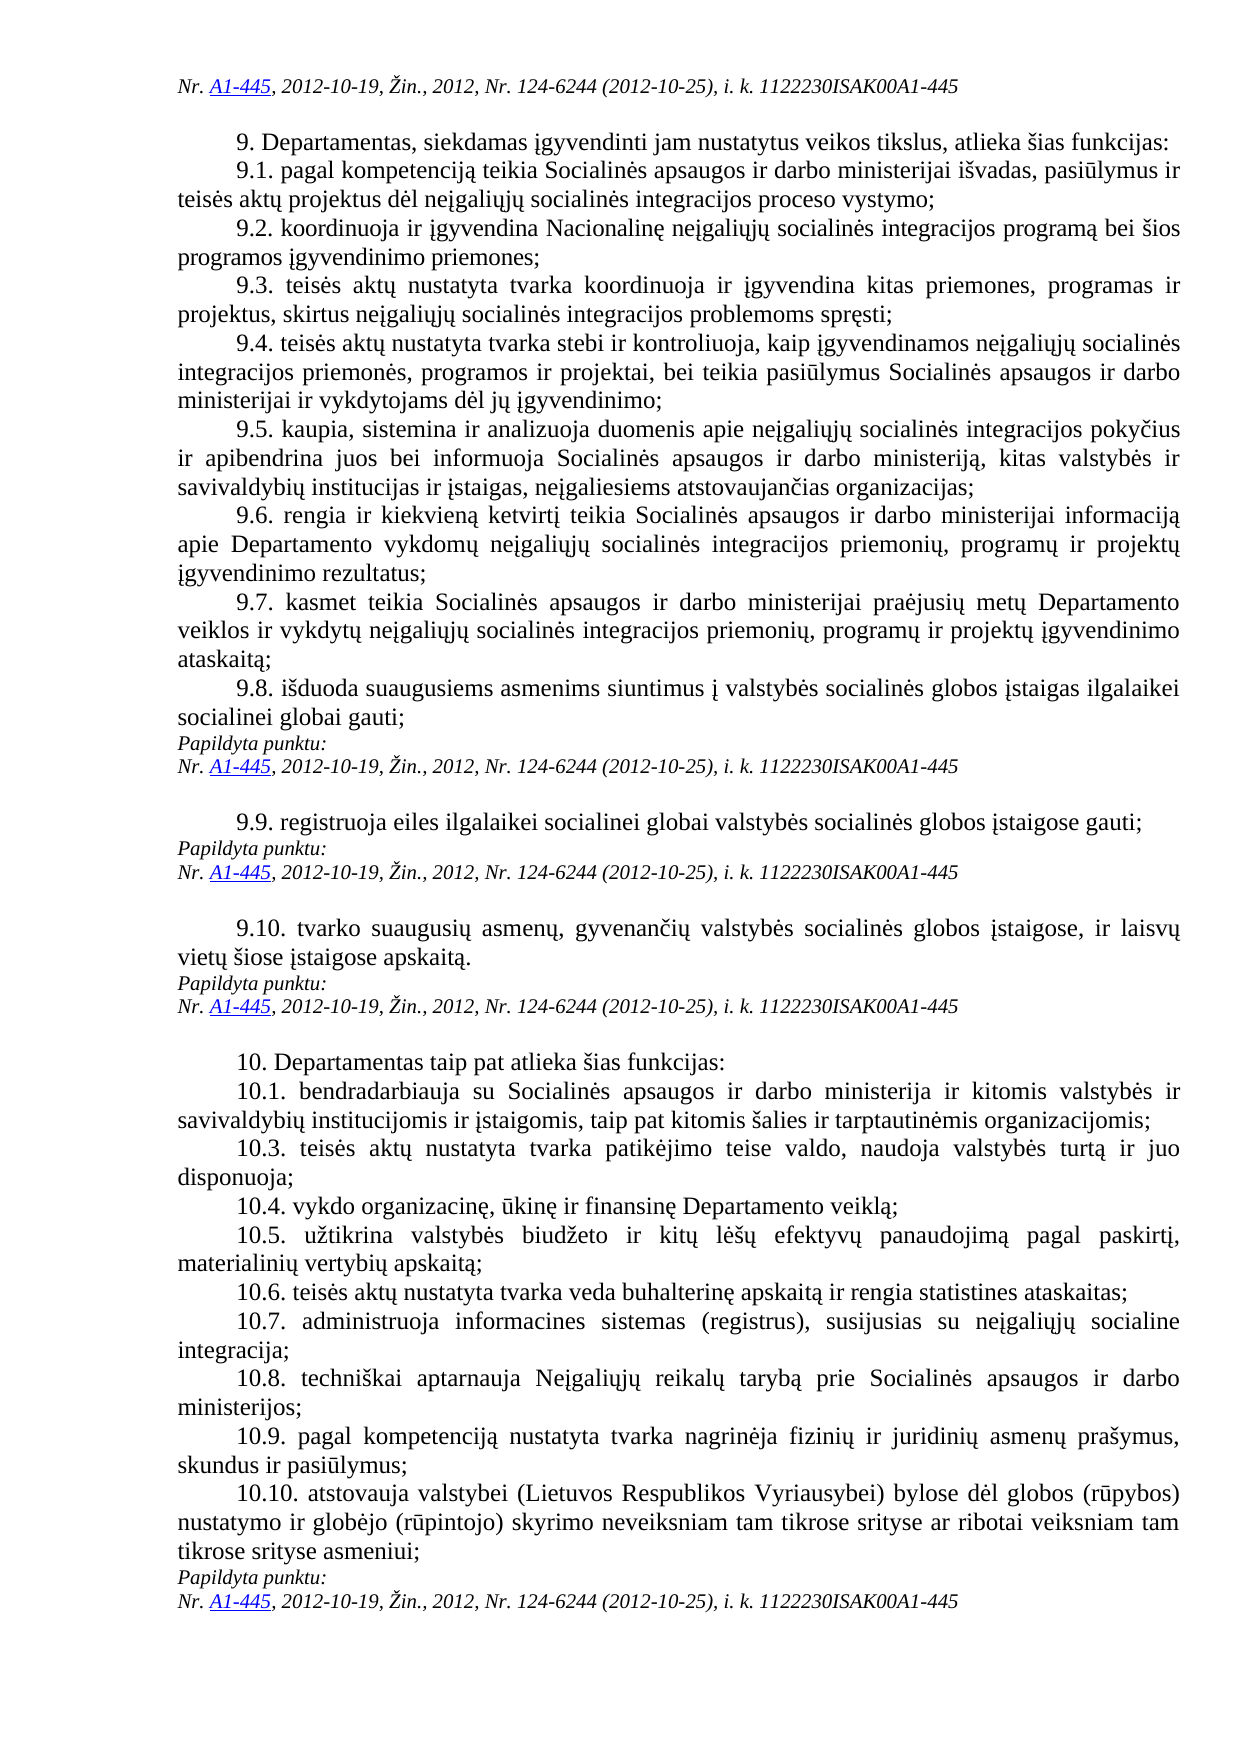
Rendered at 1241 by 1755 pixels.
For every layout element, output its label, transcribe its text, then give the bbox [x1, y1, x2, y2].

text 10.10. atstovauja valstybei (Lietuvos Respublikos Vyriausybei) bylose dėl globos (rūpybos) nustatymo ir globėjo (rūpintojo) skyrimo neveiksniam tam tikrose srityse ar ribotai veiksniam tam tikrose srityse asmeniui; [177, 1478, 1181, 1565]
text 10.5. užtikrina valstybės biudžeto ir kitų lėšų efektyvų panaudojimą pagal paskirtį, materialinių vertybių apskaitą; [177, 1220, 1181, 1277]
text Nr. A1-445, 2012-10-19, Žin., 2012, Nr. 124-6244 (2012-10-25), i. k. 1122230ISAK00A1-445 [177, 860, 1181, 884]
text Nr. A1-445, 2012-10-19, Žin., 2012, Nr. 124-6244 (2012-10-25), i. k. 1122230ISAK00A1-445 [177, 754, 1181, 778]
text 10.6. teisės aktų nustatyta tvarka veda buhalterinę apskaitą ir rengia statistines ataskaitas; [177, 1277, 1181, 1306]
text 9.5. kaupia, sistemina ir analizuoja duomenis apie neįgaliųjų socialinės integracijos pokyčius ir apibendrina juos bei informuoja Socialinės apsaugos ir darbo ministeriją, kitas valstybės ir savivaldybių institucijas ir įstaigas, neįgaliesiems atstovaujančias organizacijas; [177, 414, 1181, 500]
text 9. Departamentas, siekdamas įgyvendinti jam nustatytus veikos tikslus, atlieka šias funkcijas: [177, 127, 1181, 155]
text 10.3. teisės aktų nustatyta tvarka patikėjimo teise valdo, naudoja valstybės turtą ir juo disponuoja; [177, 1133, 1181, 1191]
text Nr. A1-445, 2012-10-19, Žin., 2012, Nr. 124-6244 (2012-10-25), i. k. 1122230ISAK00A1-445 [177, 74, 1181, 98]
text 9.10. tvarko suaugusių asmenų, gyvenančių valstybės socialinės globos įstaigose, ir laisvų vietų šiose įstaigose apskaitą. [177, 913, 1181, 970]
text Papildyta punktu: [177, 836, 1181, 860]
text 9.9. registruoja eiles ilgalaikei socialinei globai valstybės socialinės globos įstaigose gauti; [177, 807, 1181, 836]
text 10.1. bendradarbiauja su Socialinės apsaugos ir darbo ministerija ir kitomis valstybės ir savivaldybių institucijomis ir įstaigomis, taip pat kitomis šalies ir tarptautinėmis organizacijomis; [177, 1076, 1181, 1133]
text Papildyta punktu: [177, 970, 1181, 994]
text 9.6. rengia ir kiekvieną ketvirtį teikia Socialinės apsaugos ir darbo ministerijai informaciją apie Departamento vykdomų neįgaliųjų socialinės integracijos priemonių, programų ir projektų įgyvendinimo rezultatus; [177, 500, 1181, 587]
text Nr. A1-445, 2012-10-19, Žin., 2012, Nr. 124-6244 (2012-10-25), i. k. 1122230ISAK00A1-445 [177, 1589, 1181, 1613]
text 9.8. išduoda suaugusiems asmenims siuntimus į valstybės socialinės globos įstaigas ilgalaikei socialinei globai gauti; [177, 673, 1181, 730]
text 9.7. kasmet teikia Socialinės apsaugos ir darbo ministerijai praėjusių metų Departamento veiklos ir vykdytų neįgaliųjų socialinės integracijos priemonių, programų ir projektų įgyvendinimo ataskaitą; [177, 587, 1181, 673]
text 10.9. pagal kompetenciją nustatyta tvarka nagrinėja fizinių ir juridinių asmenų prašymus, skundus ir pasiūlymus; [177, 1421, 1181, 1478]
text 9.3. teisės aktų nustatyta tvarka koordinuoja ir įgyvendina kitas priemones, programas ir projektus, skirtus neįgaliųjų socialinės integracijos problemoms spręsti; [177, 270, 1181, 328]
text Papildyta punktu: [177, 730, 1181, 754]
text 9.1. pagal kompetenciją teikia Socialinės apsaugos ir darbo ministerijai išvadas, pasiūlymus ir teisės aktų projektus dėl neįgaliųjų socialinės integracijos proceso vystymo; [177, 155, 1181, 213]
text 10.8. techniškai aptarnauja Neįgaliųjų reikalų tarybą prie Socialinės apsaugos ir darbo ministerijos; [177, 1363, 1181, 1421]
text 9.2. koordinuoja ir įgyvendina Nacionalinę neįgaliųjų socialinės integracijos programą bei šios programos įgyvendinimo priemones; [177, 213, 1181, 270]
text Papildyta punktu: [177, 1565, 1181, 1589]
text 10.7. administruoja informacines sistemas (registrus), susijusias su neįgaliųjų socialine integracija; [177, 1306, 1181, 1363]
text 10. Departamentas taip pat atlieka šias funkcijas: [177, 1047, 1181, 1076]
text 9.4. teisės aktų nustatyta tvarka stebi ir kontroliuoja, kaip įgyvendinamos neįgaliųjų socialinės integracijos priemonės, programos ir projektai, bei teikia pasiūlymus Socialinės apsaugos ir darbo ministerijai ir vykdytojams dėl jų įgyvendinimo; [177, 328, 1181, 414]
text Nr. A1-445, 2012-10-19, Žin., 2012, Nr. 124-6244 (2012-10-25), i. k. 1122230ISAK00A1-445 [177, 994, 1181, 1018]
text 10.4. vykdo organizacinę, ūkinę ir finansinę Departamento veiklą; [177, 1191, 1181, 1220]
